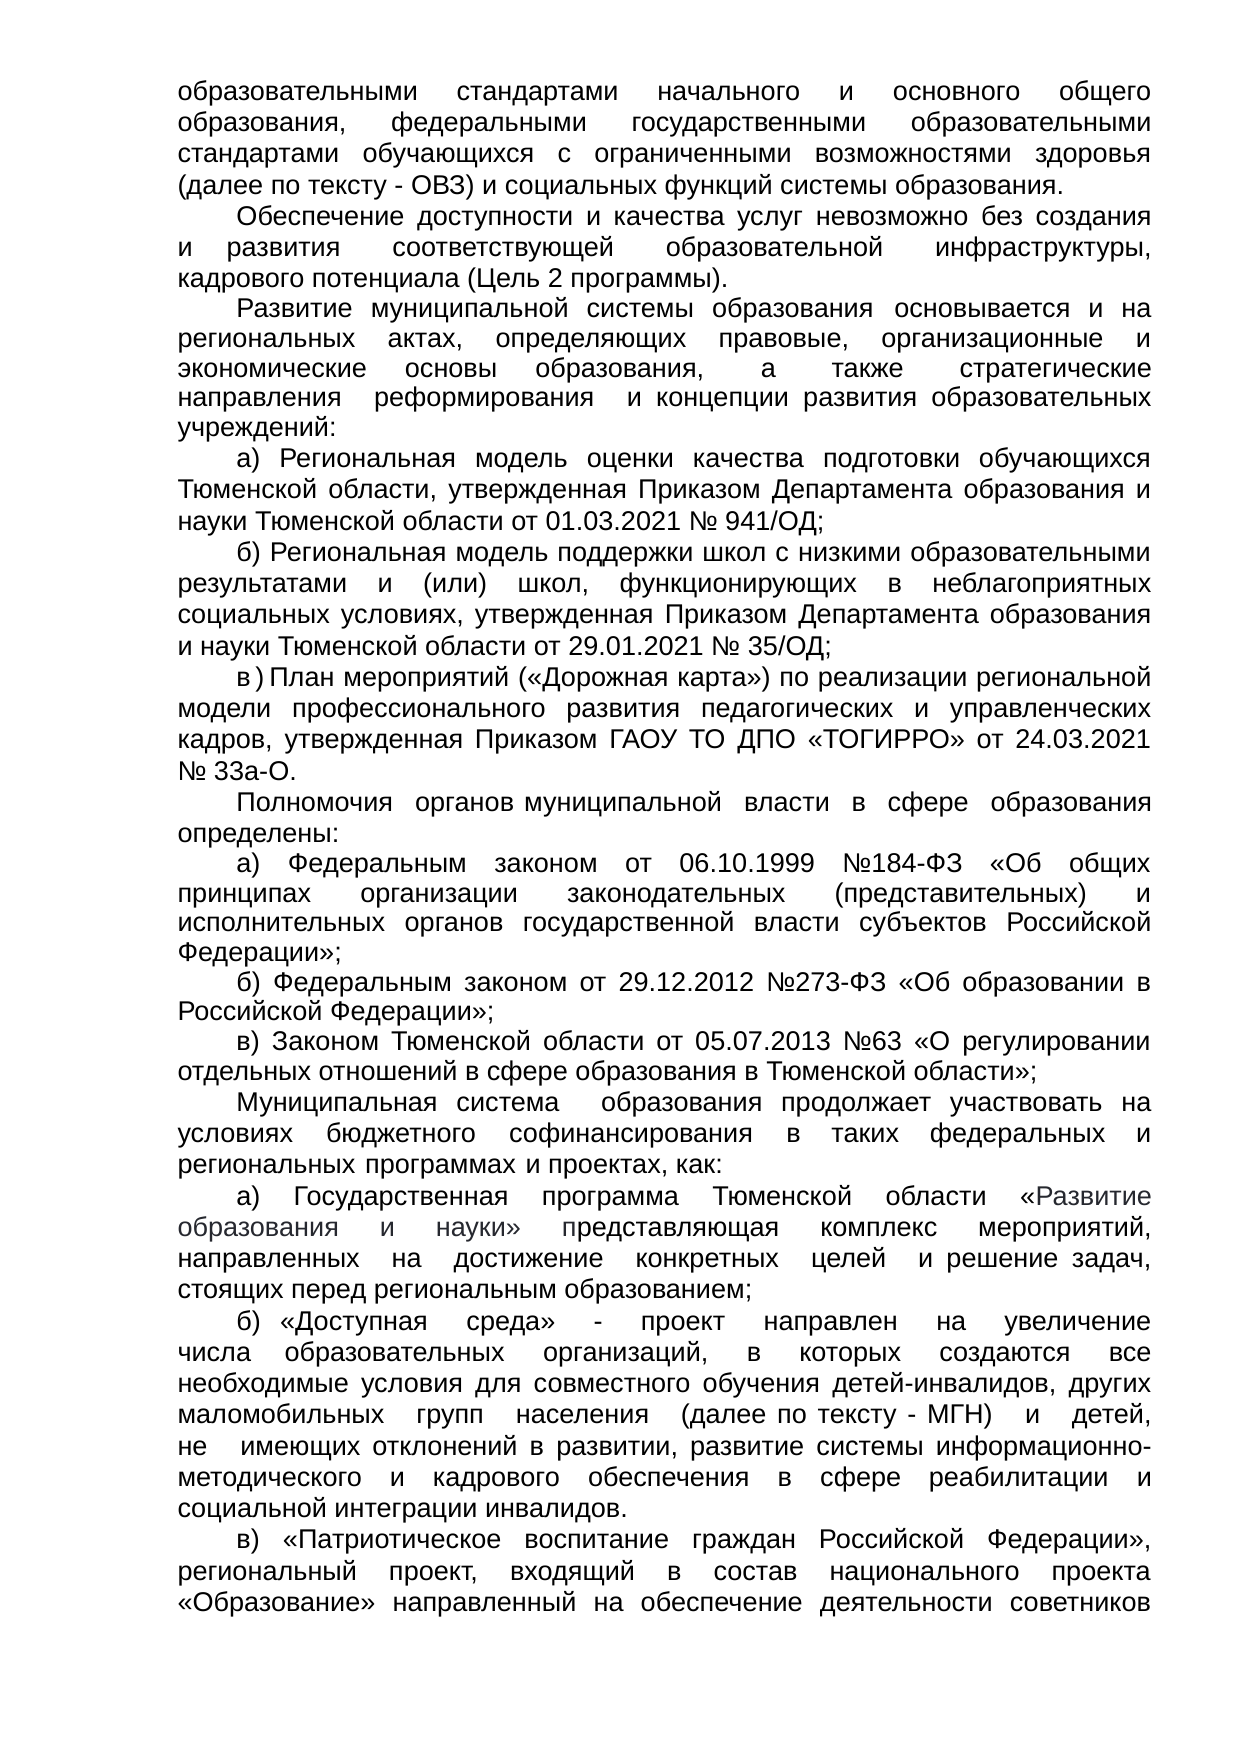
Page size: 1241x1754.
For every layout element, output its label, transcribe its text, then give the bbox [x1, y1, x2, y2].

text а) Федеральным законом от 06.10.1999 №184-ФЗ «Об общих принципах организации законодательных (представительных) и исполнительных органов государственной власти субъектов Российской Федерации»; [177, 848, 1152, 967]
text в) Законом Тюменской области от 05.07.2013 №63 «О регулировании отдельных отношений в сфере образования в Тюменской области»; [177, 1027, 1152, 1086]
text Муниципальная система образования продолжает участвовать на условиях бюджетного софинансирования в таких федеральных и региональных программах и проектах, как: [177, 1086, 1152, 1180]
text б) «Доступная среда» - проект направлен на увеличение числа образовательных организаций, в которых создаются все необходимые условия для совместного обучения детей-инвалидов, других маломобильных групп населения (далее по тексту - МГН) и детей, не имеющих отклонений в развитии, развитие системы информационно-методического и кадрового обеспечения в сфере реабилитации и социальной интеграции инвалидов. [177, 1305, 1152, 1523]
text Полномочия органов муниципальной власти в сфере образования определены: [177, 786, 1152, 848]
text Развитие муниципальной системы образования основывается и на региональных актах, определяющих правовые, организационные и экономические основы образования, а также стратегические направления реформирования и концепции развития образовательных учреждений: [177, 294, 1152, 442]
text а) Региональная модель оценки качества подготовки обучающихся Тюменской области, утвержденная Приказом Департамента образования и науки Тюменской области от 01.03.2021 № 941/ОД; [177, 442, 1152, 536]
text б) Федеральным законом от 29.12.2012 №273-ФЗ «Об образовании в Российской Федерации»; [177, 967, 1152, 1027]
text в) «Патриотическое воспитание граждан Российской Федерации», региональный проект, входящий в состав национального проекта «Образование» направленный на обеспечение деятельности советников [177, 1523, 1152, 1617]
text в)План мероприятий («Дорожная карта») по реализации региональной модели профессионального развития педагогических и управленческих кадров, утвержденная Приказом ГАОУ ТО ДПО «ТОГИРРО» от 24.03.2021 № 33а-О. [177, 661, 1152, 786]
text а) Государственная программа Тюменской области «Развитие образования и науки» представляющая комплекс мероприятий, направленных на достижение конкретных целей и решение задач, стоящих перед региональным образованием; [177, 1180, 1152, 1305]
text Обеспечение доступности и качества услуг невозможно без создания и развития соответствующей образовательной инфраструктуры, кадрового потенциала (Цель 2 программы). [177, 200, 1152, 294]
text б) Региональная модель поддержки школ с низкими образовательными результатами и (или) школ, функционирующих в неблагоприятных социальных условиях, утвержденная Приказом Департамента образования и науки Тюменской области от 29.01.2021 № 35/ОД; [177, 536, 1152, 661]
text образовательными стандартами начального и основного общего образования, федеральными государственными образовательными стандартами обучающихся с ограниченными возможностями здоровья (далее по тексту - ОВЗ) и социальных функций системы образования. [177, 75, 1152, 200]
